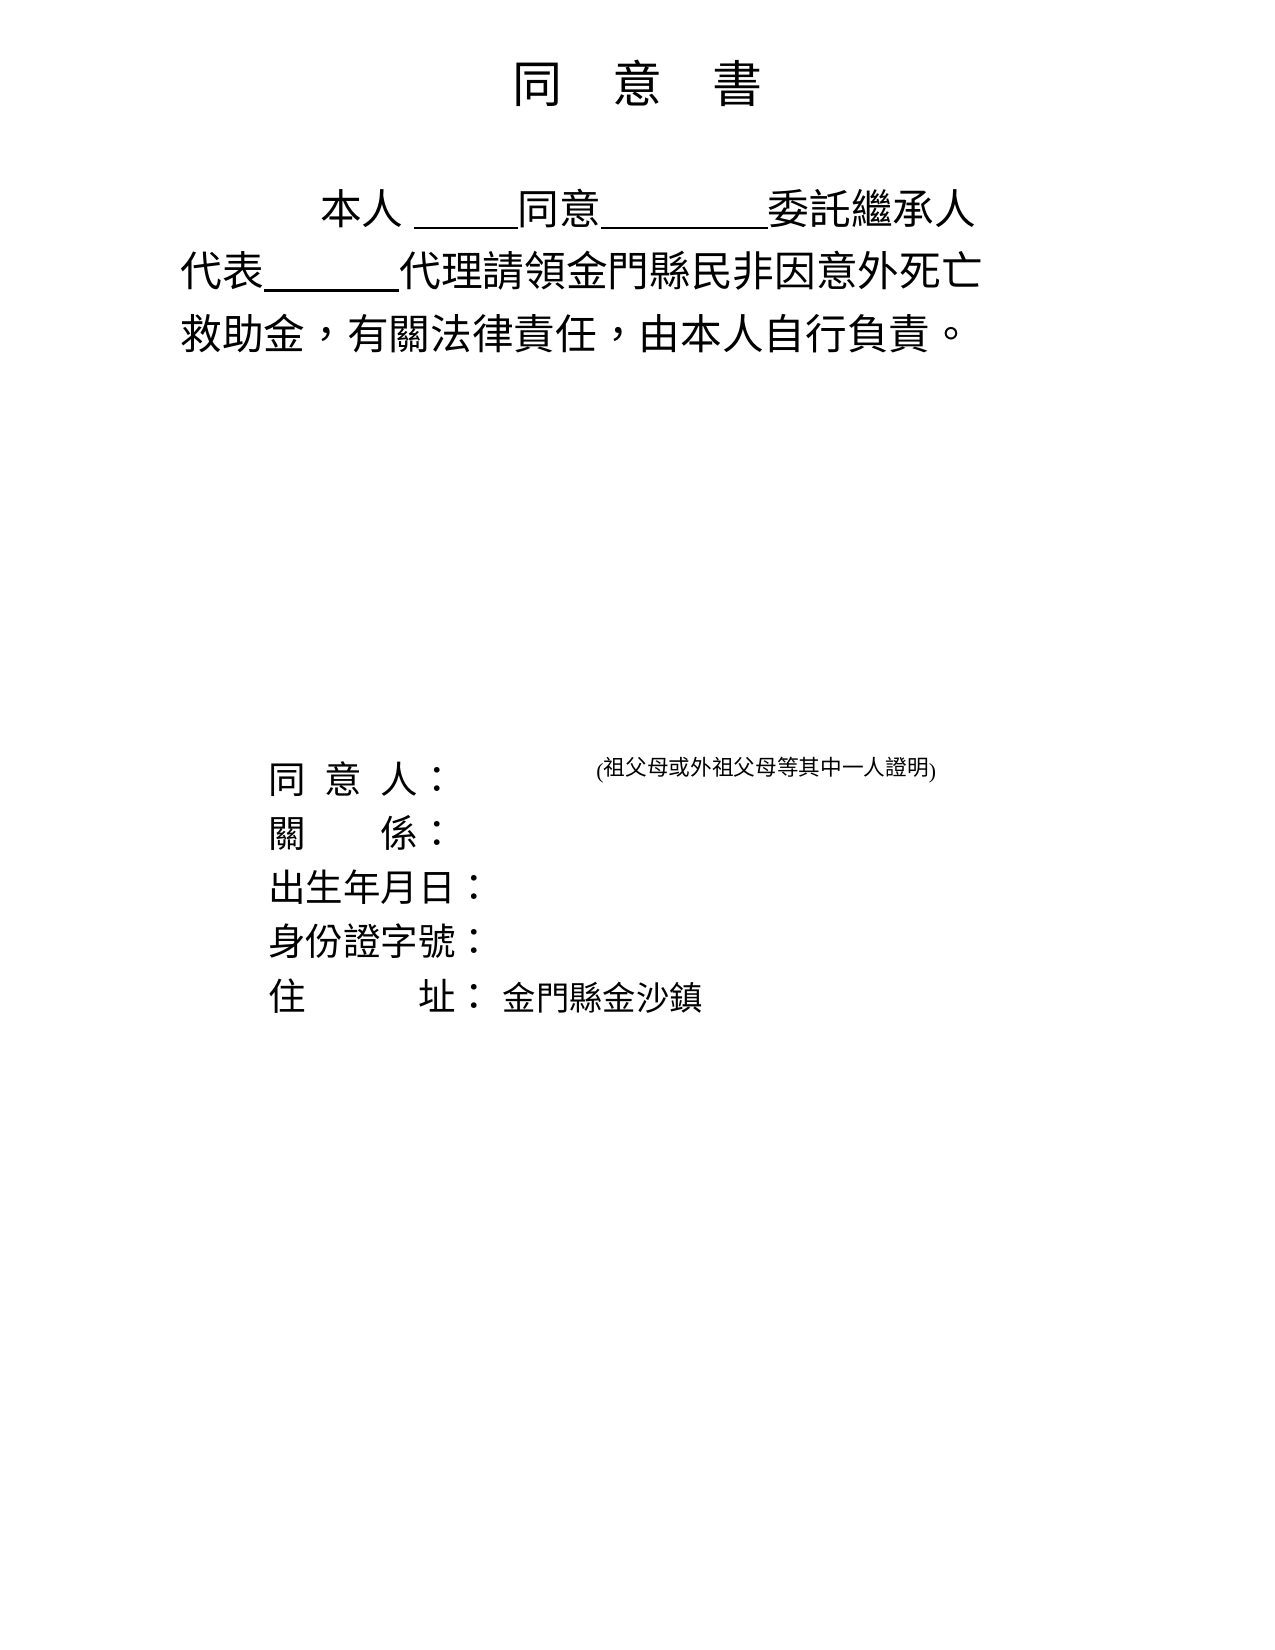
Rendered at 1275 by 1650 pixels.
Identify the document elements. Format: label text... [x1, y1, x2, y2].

text 關 係： [118, 804, 1157, 858]
text 出生年月日： [118, 858, 1157, 912]
text 本人 同意 委託繼承人 [118, 174, 1157, 237]
text 住 址： 金門縣金沙鎮 [268, 967, 1157, 1021]
text 同 意 人： (祖父母或外祖父母等其中一人證明) [118, 750, 1157, 804]
text 救助金，有關法律責任，由本人自行負責。 [180, 299, 1157, 362]
text 同 意 書 [118, 44, 1157, 117]
text 身份證字號： [118, 912, 1157, 967]
text 代表 代理請領金門縣民非因意外死亡 [180, 237, 1157, 299]
